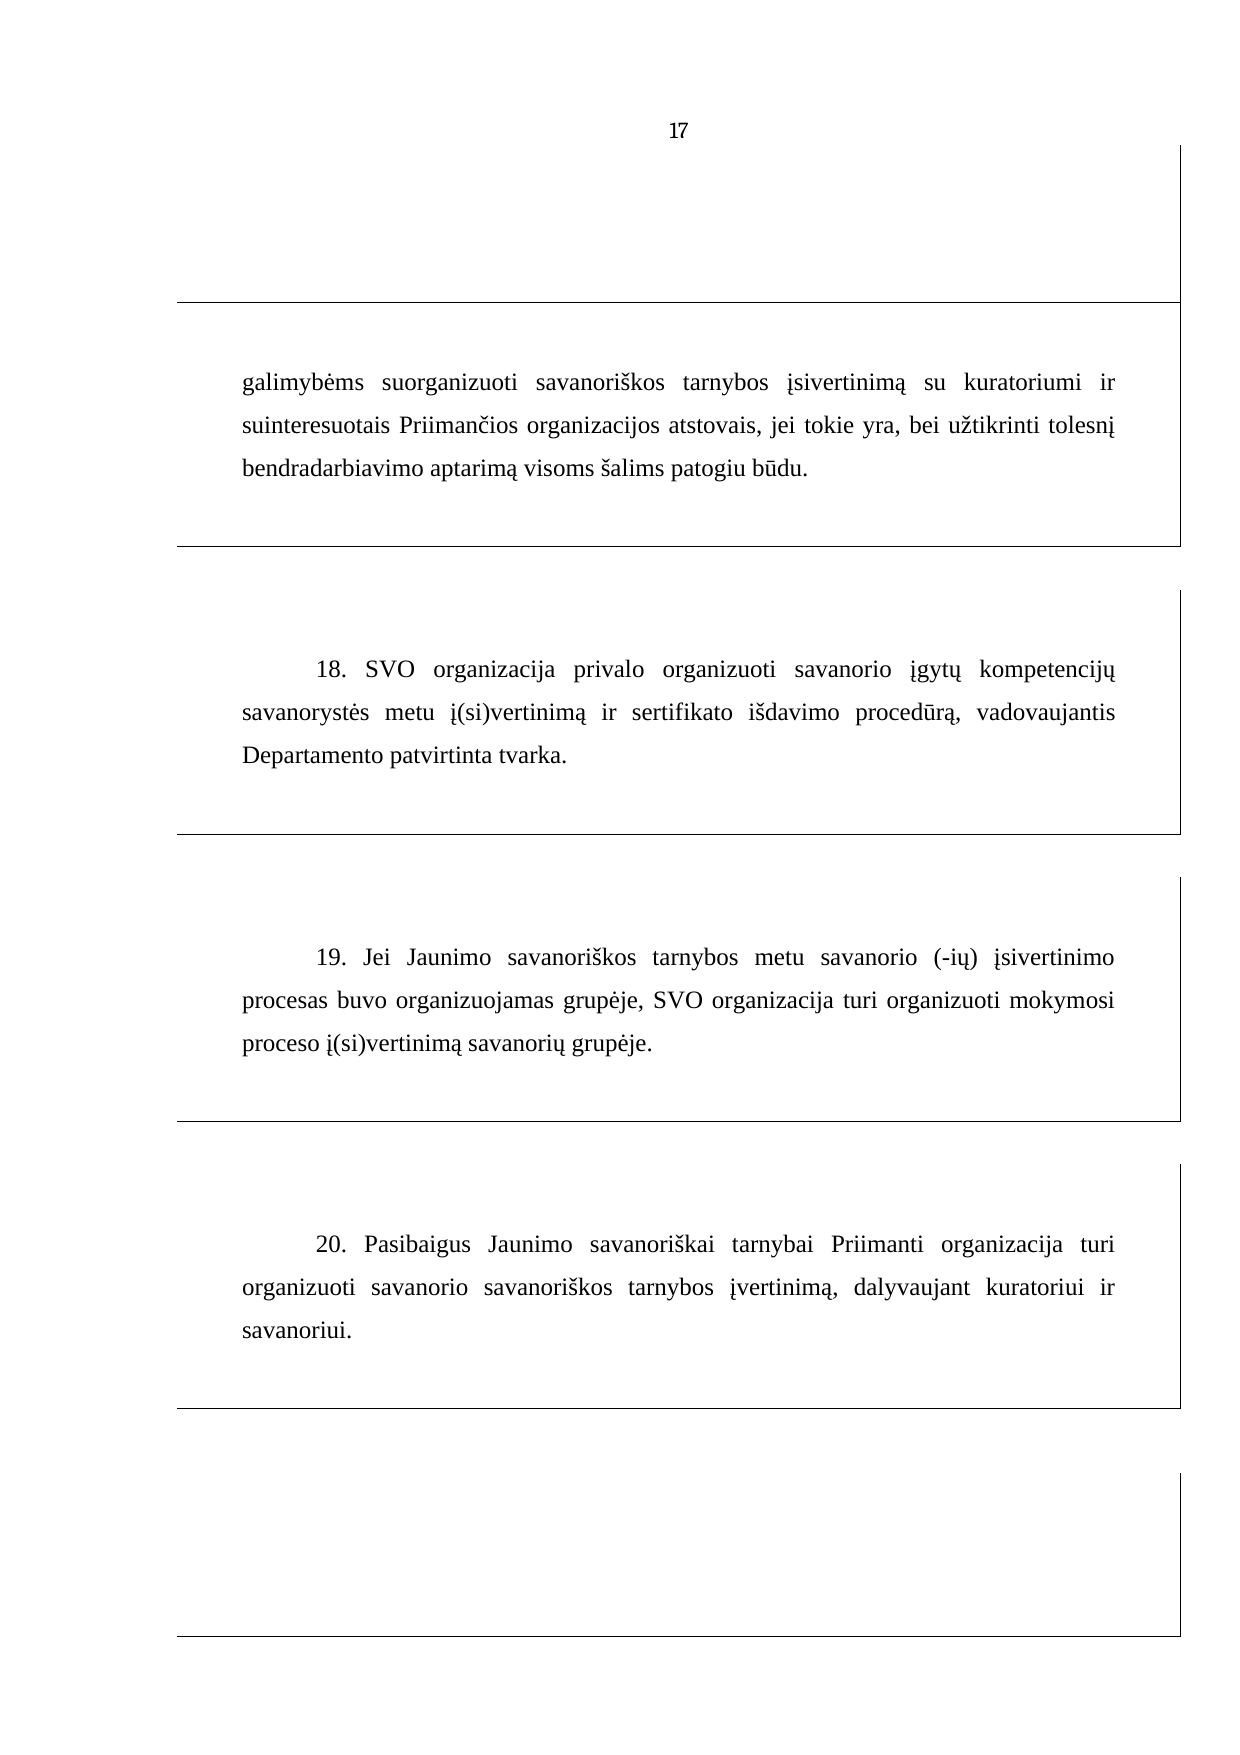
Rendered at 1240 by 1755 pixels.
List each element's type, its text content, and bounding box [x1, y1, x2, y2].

text 18. SVO organizacija privalo organizuoti savanorio įgytų kompetencijų savanorystės metu į(si)vertinimą ir sertifikato išdavimo procedūrą, vadovaujantis Departamento patvirtinta tvarka. [177, 590, 1180, 834]
text 19. Jei Jaunimo savanoriškos tarnybos metu savanorio (-ių) įsivertinimo procesas buvo organizuojamas grupėje, SVO organizacija turi organizuoti mokymosi proceso į(si)vertinimą savanorių grupėje. [177, 877, 1180, 1121]
text galimybėms suorganizuoti savanoriškos tarnybos įsivertinimą su kuratoriumi ir suinteresuotais Priimančios organizacijos atstovais, jei tokie yra, bei užtikrinti tolesnį bendradarbiavimo aptarimą visoms šalims patogiu būdu. [177, 302, 1181, 546]
text 20. Pasibaigus Jaunimo savanoriškai tarnybai Priimanti organizacija turi organizuoti savanorio savanoriškos tarnybos įvertinimą, dalyvaujant kuratoriui ir savanoriui. [177, 1164, 1180, 1408]
